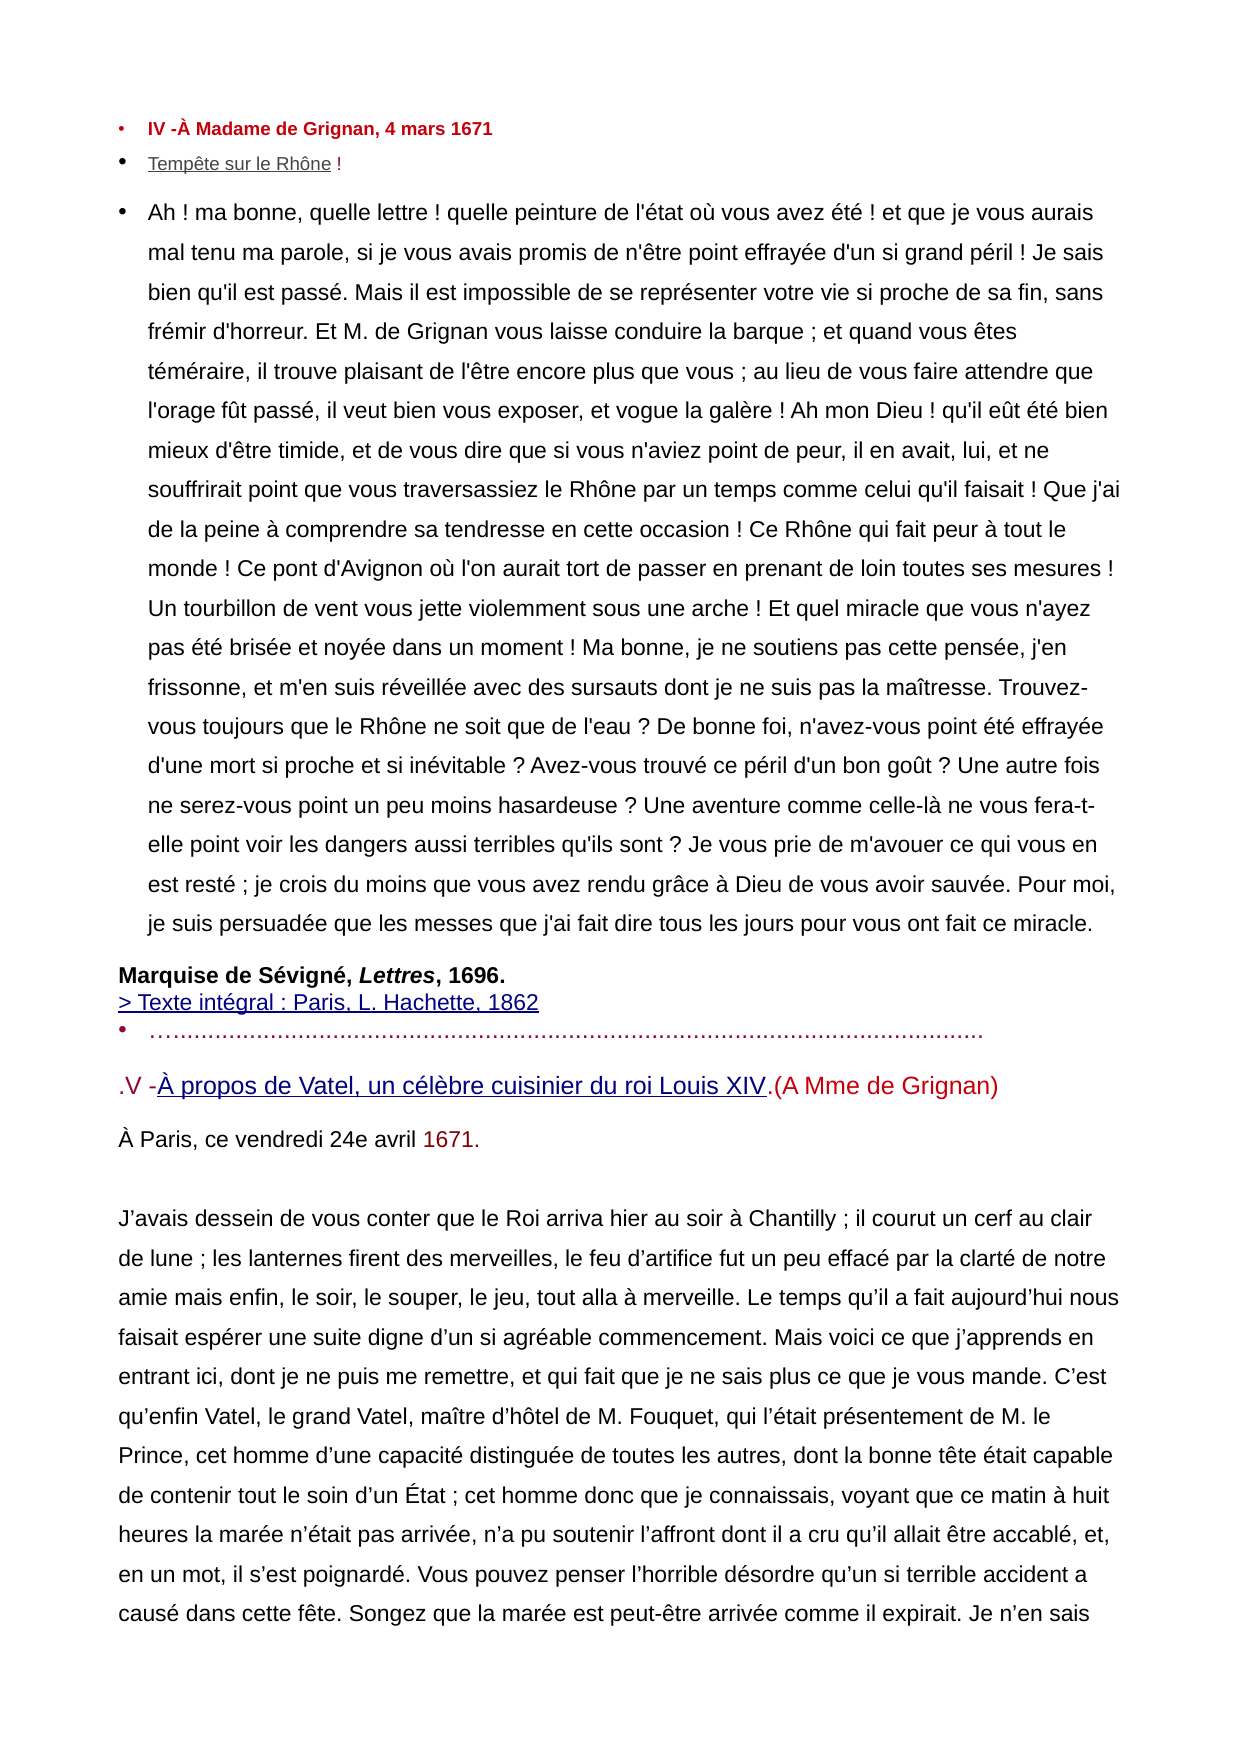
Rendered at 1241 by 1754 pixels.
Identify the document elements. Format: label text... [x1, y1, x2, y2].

list Ah ! ma bonne, quelle lettre ! quelle peinture de l'état où vous avez été ! et que je vous aurais mal tenu ma parole, si je vous avais promis de n'être point effrayée d'un si grand péril ! Je sais bien qu'il est passé. Mais il est impossible de se représenter votre vie si proche de sa fin, sans frémir d'horreur. Et M. de Grignan vous laisse conduire la barque ; et quand vous êtes téméraire, il trouve plaisant de l'être encore plus que vous ; au lieu de vous faire attendre que l'orage fût passé, il veut bien vous exposer, et vogue la galère ! Ah mon Dieu ! qu'il eût été bien mieux d'être timide, et de vous dire que si vous n'aviez point de peur, il en avait, lui, et ne souffrirait point que vous traversassiez le Rhône par un temps comme celui qu'il faisait ! Que j'ai de la peine à comprendre sa tendresse en cette occasion ! Ce Rhône qui fait peur à tout le monde ! Ce pont d'Avignon où l'on aurait tort de passer en prenant de loin toutes ses mesures ! Un tourbillon de vent vous jette violemment sous une arche ! Et quel miracle que vous n'ayez pas été brisée et noyée dans un moment ! Ma bonne, je ne soutiens pas cette pensée, j'en frissonne, et m'en suis réveillée avec des sursauts dont je ne suis pas la maîtresse. Trouvez-vous toujours que le Rhône ne soit que de l'eau ? De bonne foi, n'avez-vous point été effrayée d'une mort si proche et si inévitable ? Avez-vous trouvé ce péril d'un bon goût ? Une autre fois ne serez-vous point un peu moins hasardeuse ? Une aventure comme celle-là ne vous fera-t-elle point voir les dangers aussi terribles qu'ils sont ? Je vous prie de m'avouer ce qui vous en est resté ; je crois du moins que vous avez rendu grâce à Dieu de vous avoir sauvée. Pour moi, je suis persuadée que les messes que j'ai fait dire tous les jours pour vous ont fait ce miracle. [118, 199, 1122, 937]
list …..................................................................................................................... [118, 1015, 1122, 1044]
text .V -À propos de Vatel, un célèbre cuisinier du roi Louis XIV.(A Mme de Grignan) [118, 1071, 1122, 1099]
text Marquise de Sévigné, Lettres, 1696. > Texte intégral : Paris, L. Hachette, 1862 [118, 962, 1122, 1015]
text À Paris, ce vendredi 24e avril 1671. J’avais dessein de vous conter que le Roi arriva hier au soir à Chantilly ; il courut un cerf au clair de lune ; les lanternes firent des merveilles, le feu d’artifice fut un peu effacé par la clarté de notre amie mais enfin, le soir, le souper, le jeu, tout alla à merveille. Le temps qu’il a fait aujourd’hui nous faisait espérer une suite digne d’un si agréable commencement. Mais voici ce que j’apprends en entrant ici, dont je ne puis me remettre, et qui fait que je ne sais plus ce que je vous mande. C’est qu’enfin Vatel, le grand Vatel, maître d’hôtel de M. Fouquet, qui l’était présentement de M. le Prince, cet homme d’une capacité distinguée de toutes les autres, dont la bonne tête était capable de contenir tout le soin d’un État ; cet homme donc que je connaissais, voyant que ce matin à huit heures la marée n’était pas arrivée, n’a pu soutenir l’affront dont il a cru qu’il allait être accablé, et, en un mot, il s’est poignardé. Vous pouvez penser l’horrible désordre qu’un si terrible accident a causé dans cette fête. Songez que la marée est peut-être arrivée comme il expirait. Je n’en sais [118, 1126, 1122, 1627]
list Tempête sur le Rhône ! [118, 152, 1122, 175]
list IV -À Madame de Grignan, 4 mars 1671 [118, 118, 1122, 140]
